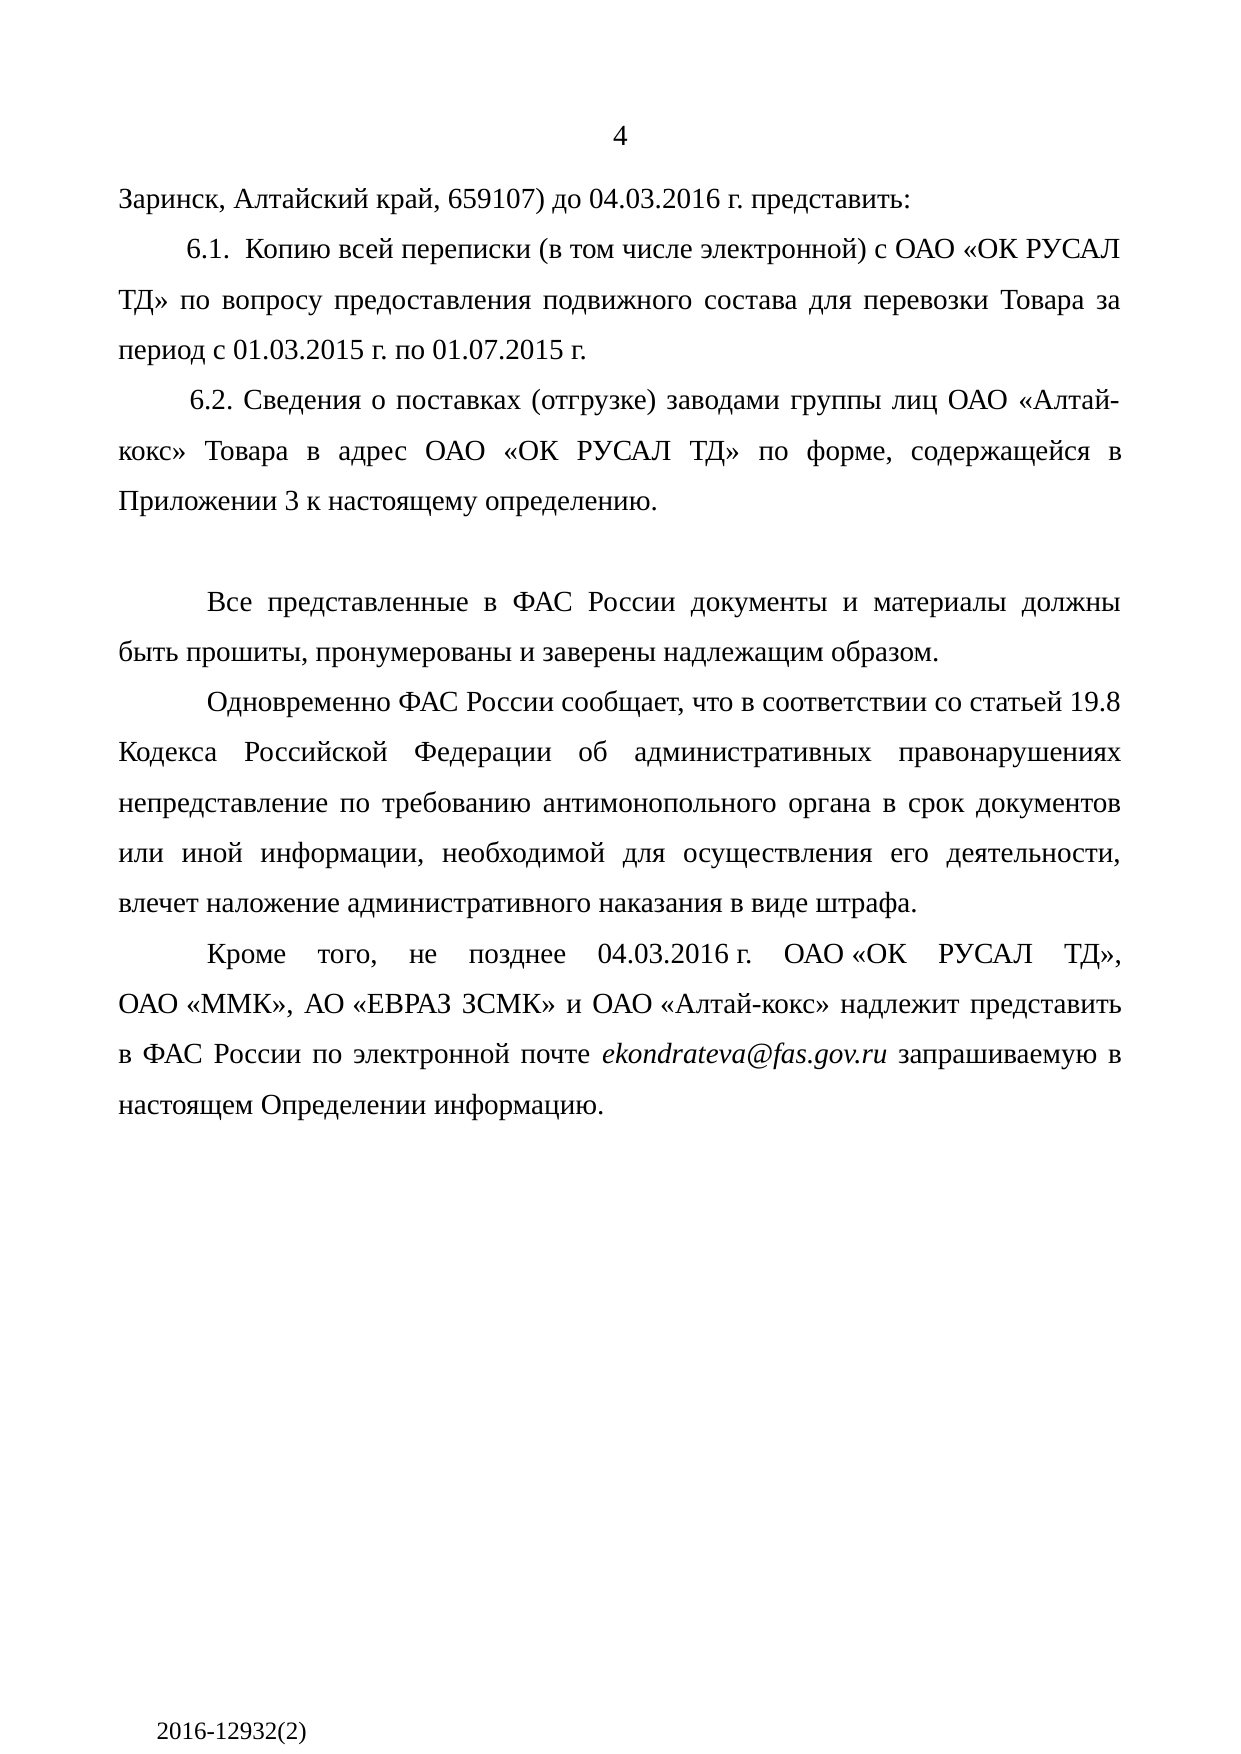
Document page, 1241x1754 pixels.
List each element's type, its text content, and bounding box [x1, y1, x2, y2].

text Все представленные в ФАС России документы и материалы должны быть прошиты, пронумерованы и заверены надлежащим образом. [118, 584, 1122, 667]
text 6.2. Сведения о поставках (отгрузке) заводами группы лиц ОАО «Алтай-кокс» Товара в адрес ОАО «ОК РУСАЛ ТД» по форме, содержащейся в Приложении 3 к настоящему определению. [118, 382, 1122, 517]
text Заринск, Алтайский край, 659107) до 04.03.2016 г. представить: [118, 181, 1122, 215]
text Кроме того, не позднее 04.03.2016 г. ОАО «ОК РУСАЛ ТД», ОАО «ММК», АО «ЕВРАЗ ЗСМК» и ОАО «Алтай-кокс» надлежит представить в ФАС России по электронной почте ekondrateva@fas.gov.ru запрашиваемую в настоящем Определении информацию. [118, 936, 1122, 1120]
text Одновременно ФАС России сообщает, что в соответствии со статьей 19.8 Кодекса Российской Федерации об административных правонарушениях непредставление по требованию антимонопольного органа в срок документов или иной информации, необходимой для осуществления его деятельности, влечет наложение административного наказания в виде штрафа. [118, 684, 1122, 919]
text 6.1. Копию всей переписки (в том числе электронной) с ОАО «ОК РУСАЛ ТД» по вопросу предоставления подвижного состава для перевозки Товара за период с 01.03.2015 г. по 01.07.2015 г. [118, 231, 1122, 366]
